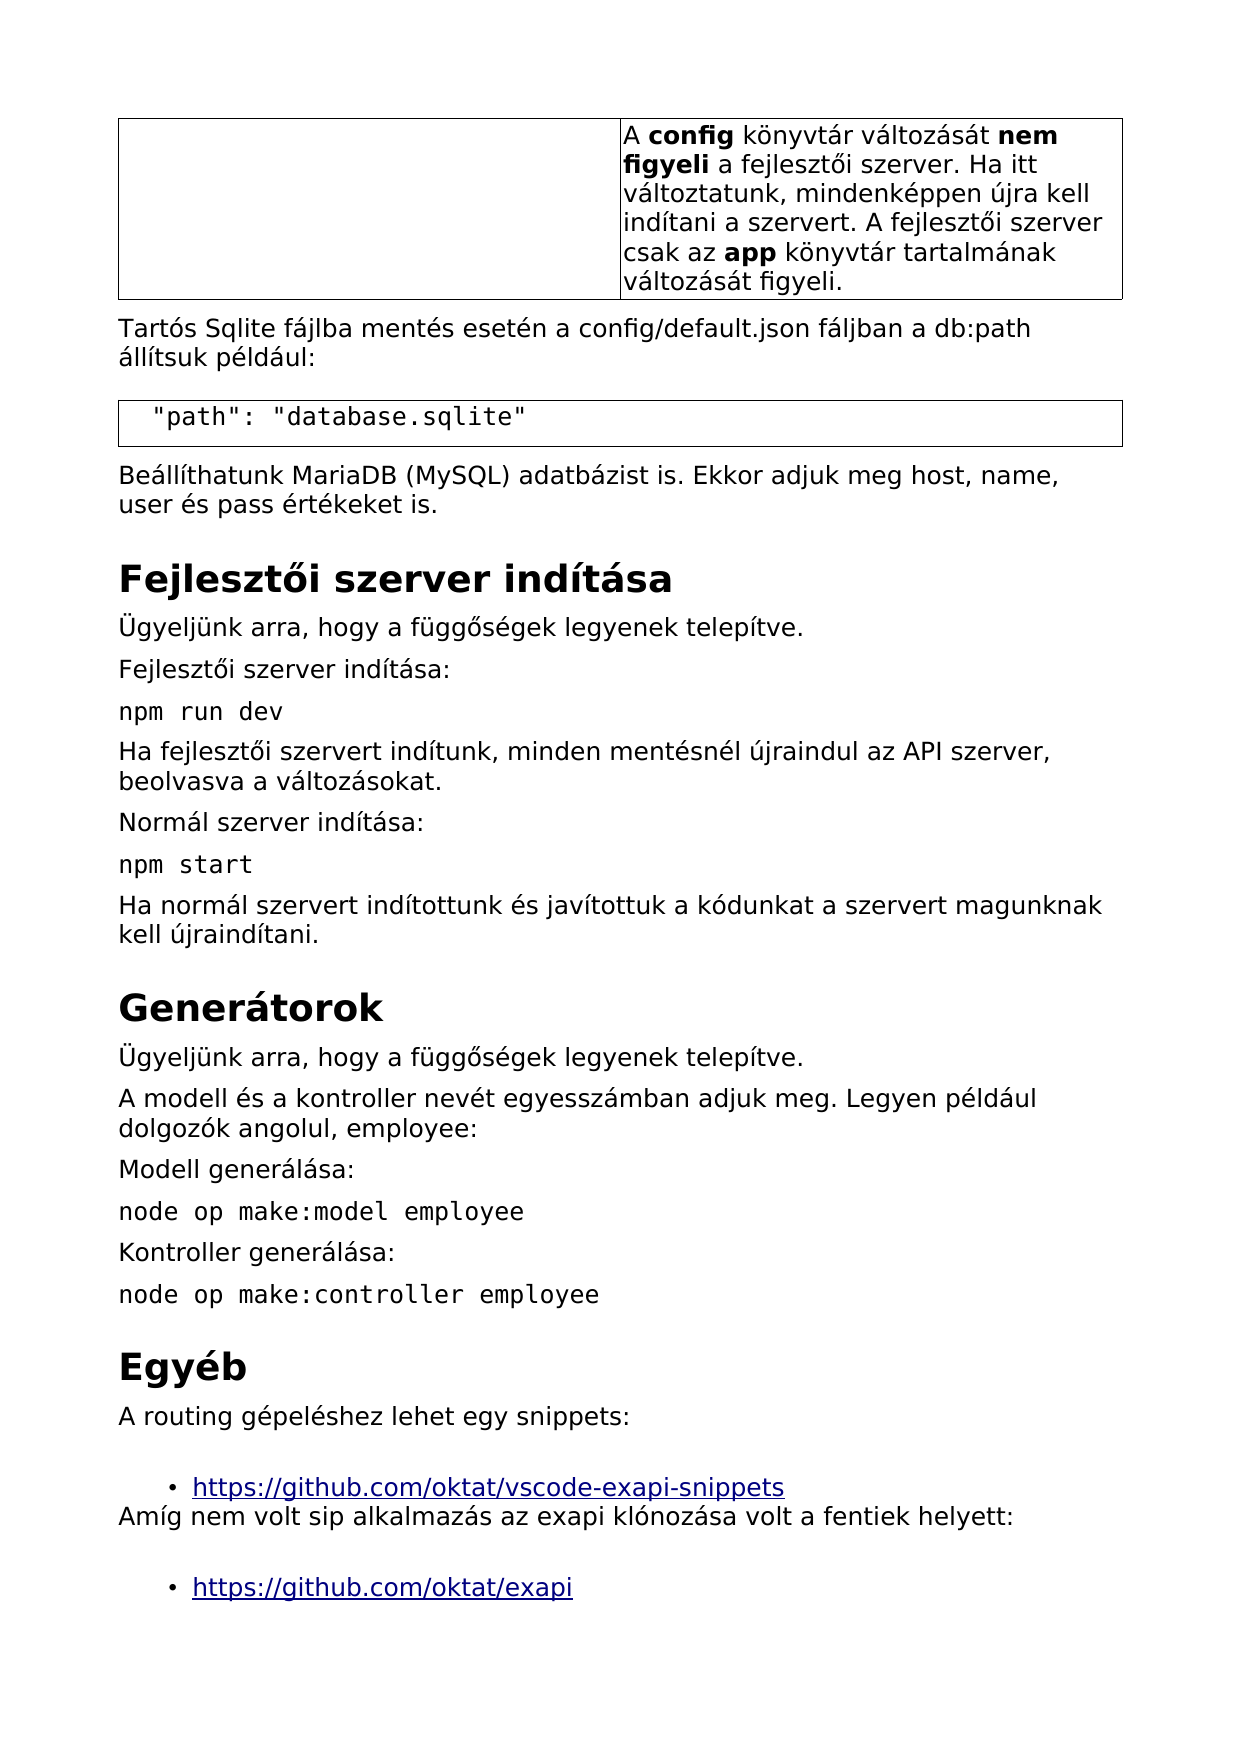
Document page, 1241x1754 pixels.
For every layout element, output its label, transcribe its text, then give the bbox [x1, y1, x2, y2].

subtitle Egyéb [118, 1346, 1122, 1389]
text node op make:model employee [118, 1197, 1122, 1226]
text node op make:controller employee [118, 1280, 1122, 1309]
list https://github.com/oktat/exapi [177, 1573, 1122, 1602]
table_header A config könyvtár változását nem figyeli a fejlesztői szerver. Ha itt változtatunk, mindenképpen újra kell indítani a szervert. A fejlesztői szerver csak az app könyvtár tartalmának változását figyeli. [621, 119, 1122, 299]
text Beállíthatunk MariaDB (MySQL) adatbázist is. Ekkor adjuk meg host, name, user és pass értékeket is. [118, 461, 1122, 520]
table_header [119, 119, 620, 299]
text Ha fejlesztői szervert indítunk, minden mentésnél újraindul az API szerver, beolvasva a változásokat. [118, 738, 1122, 796]
subtitle Generátorok [118, 987, 1122, 1031]
text npm run dev [118, 697, 1122, 726]
text Kontroller generálása: [118, 1238, 1122, 1267]
text A routing gépeléshez lehet egy snippets: [118, 1402, 1122, 1431]
text Ha normál szervert indítottunk és javítottuk a kódunkat a szervert magunknak kell újraindítani. [118, 891, 1122, 949]
text Normál szerver indítása: [118, 808, 1122, 838]
subtitle Fejlesztői szerver indítása [118, 557, 1122, 601]
list https://github.com/oktat/vscode-exapi-snippets [177, 1473, 1122, 1502]
text Tartós Sqlite fájlba mentés esetén a config/default.json fáljban a db:path állítsuk például: [118, 314, 1122, 372]
table_header "path": "database.sqlite" [119, 401, 1122, 446]
text A modell és a kontroller nevét egyesszámban adjuk meg. Legyen például dolgozók angolul, employee: [118, 1085, 1122, 1143]
text Modell generálása: [118, 1156, 1122, 1185]
text Ügyeljünk arra, hogy a függőségek legyenek telepítve. [118, 1043, 1122, 1072]
text Fejlesztői szerver indítása: [118, 655, 1122, 684]
text Ügyeljünk arra, hogy a függőségek legyenek telepítve. [118, 613, 1122, 642]
text npm start [118, 850, 1122, 879]
text Amíg nem volt sip alkalmazás az exapi klónozása volt a fentiek helyett: [118, 1502, 1122, 1531]
